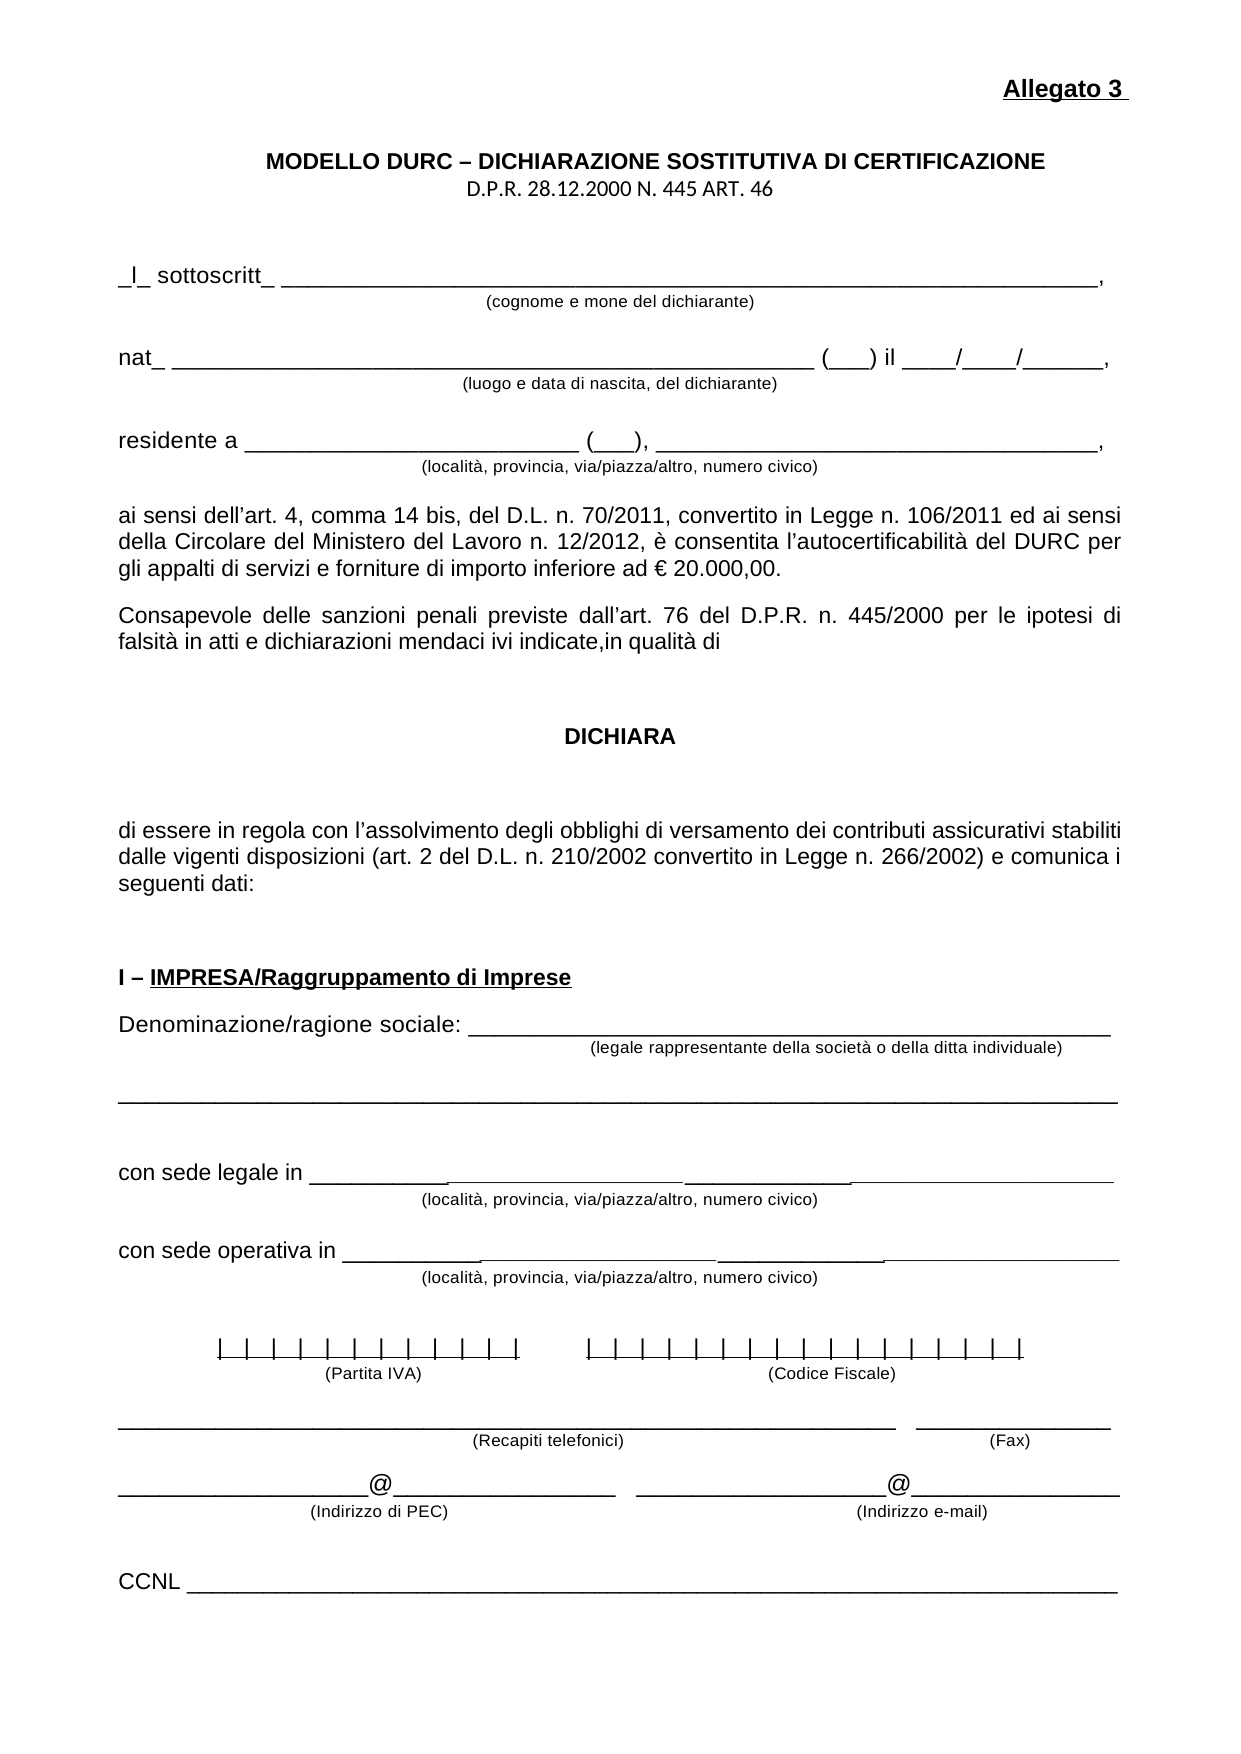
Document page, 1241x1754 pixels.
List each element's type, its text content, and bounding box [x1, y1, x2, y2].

text (Indirizzo di PEC) (Indirizzo e-mail) [118, 1501, 1122, 1521]
text _l_ sottoscritt_ _____________________________________________________________, [118, 262, 1122, 288]
text Consapevole delle sanzioni penali previste dall’art. 76 del D.P.R. n. 445/2000 per le ipotesi di falsità in atti e dichiarazioni mendaci ivi indicate,in qualità di [118, 602, 1122, 654]
text DICHIARA [118, 723, 1122, 749]
text MODELLO DURC – DICHIARAZIONE SOSTITUTIVA DI CERTIFICAZIONE [118, 148, 1122, 174]
text con sede legale in __________________________________________________________ [118, 1157, 1122, 1186]
text ai sensi dell’art. 4, comma 14 bis, del D.L. n. 70/2011, convertito in Legge n. 106/2011 ed ai sensi della Circolare del Ministero del Lavoro n. 12/2012, è consentita l’autocertificabilità del DURC per gli appalti di servizi e forniture di importo inferiore ad € 20.000,00. [118, 502, 1122, 581]
text nat_ ________________________________________________ (___) il ____/____/______, [118, 344, 1122, 370]
text D.P.R. 28.12.2000 N. 445 ART. 46 [118, 174, 1122, 202]
text | | | | | | | | | | | | | | | | | | | | | | | | | | | | | [118, 1334, 1122, 1360]
text (Recapiti telefonici) (Fax) [118, 1431, 1122, 1450]
text Denominazione/ragione sociale: ________________________________________________ [118, 1011, 1122, 1038]
text (Partita IVA) (Codice Fiscale) [118, 1364, 1122, 1383]
text CCNL _________________________________________________________________________ [118, 1568, 1122, 1594]
text (località, provincia, via/piazza/altro, numero civico) [118, 1190, 1122, 1209]
text I – IMPRESA/Raggruppamento di Imprese [118, 964, 1122, 990]
text (luogo e data di nascita, del dichiarante) [118, 374, 1122, 393]
text (località, provincia, via/piazza/altro, numero civico) [118, 1267, 1122, 1287]
text con sede operativa in ________________________________________________________ [118, 1235, 1122, 1264]
text __________________@________________ __________________@_______________ [118, 1469, 1122, 1498]
text di essere in regola con l’assolvimento degli obblighi di versamento dei contributi assicurativi stabiliti dalle vigenti disposizioni (art. 2 del D.L. n. 210/2002 convertito in Legge n. 266/2002) e comunica i seguenti dati: [118, 817, 1122, 896]
text residente a _________________________ (___), _________________________________, [118, 427, 1122, 453]
text ________________________________________________________ ______________ [118, 1402, 1122, 1431]
text (località, provincia, via/piazza/altro, numero civico) [118, 456, 1122, 476]
text (cognome e mone del dichiarante) [118, 291, 1122, 311]
text (legale rappresentante della società o della ditta individuale) [118, 1038, 1122, 1057]
text ________________________________________________________________________ [118, 1076, 1122, 1105]
